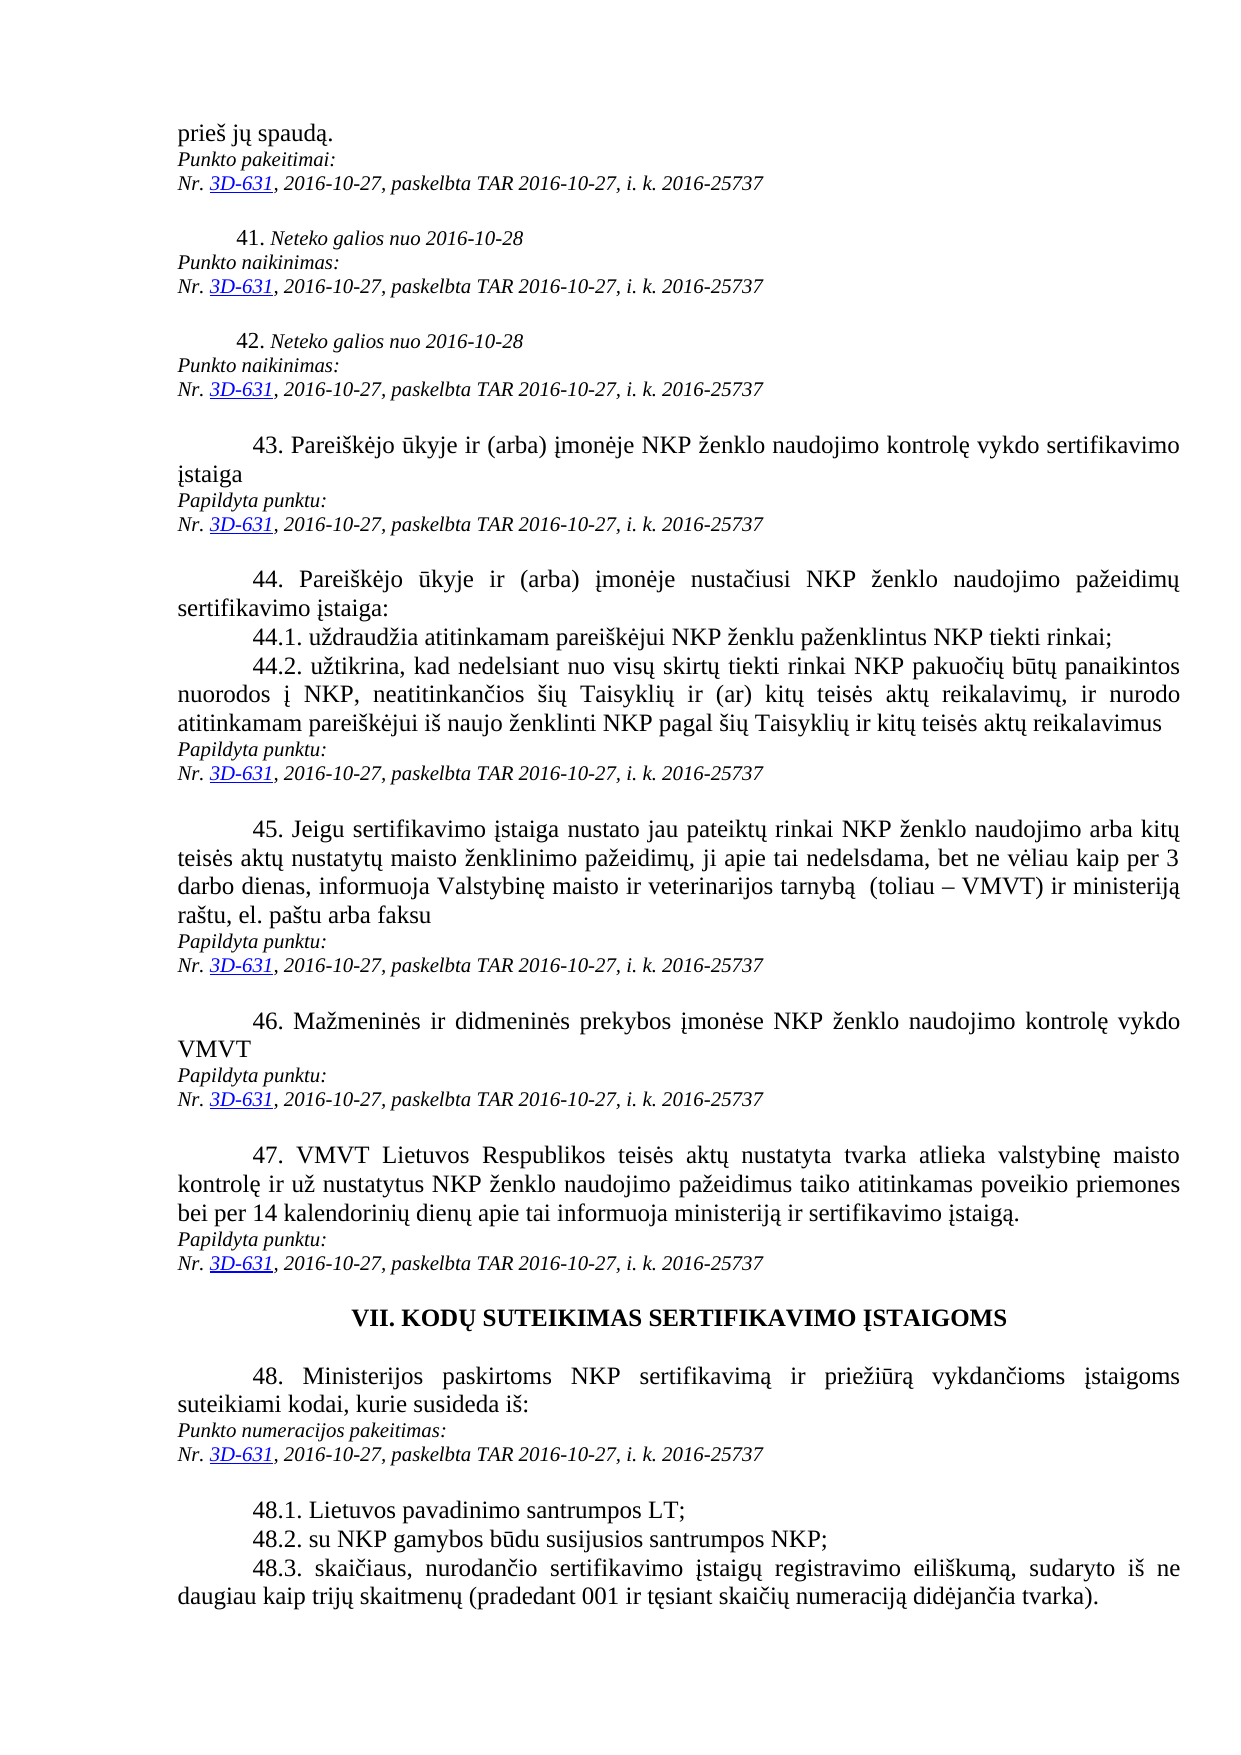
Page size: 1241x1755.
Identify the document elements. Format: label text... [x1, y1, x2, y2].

text Nr. 3D-631, 2016-10-27, paskelbta TAR 2016-10-27, i. k. 2016-25737 [177, 1087, 1181, 1111]
text Papildyta punktu: [177, 1063, 1181, 1087]
text 42. Neteko galios nuo 2016-10-28 [177, 327, 1181, 353]
text Punkto naikinimas: [177, 250, 1181, 274]
text 48. Ministerijos paskirtoms NKP sertifikavimą ir priežiūrą vykdančioms įstaigoms suteikiami kodai, kurie susideda iš: [177, 1361, 1181, 1418]
text 44.2. užtikrina, kad nedelsiant nuo visų skirtų tiekti rinkai NKP pakuočių būtų panaikintos nuorodos į NKP, neatitinkančios šių Taisyklių ir (ar) kitų teisės aktų reikalavimų, ir nurodo atitinkamam pareiškėjui iš naujo ženklinti NKP pagal šių Taisyklių ir kitų teisės aktų reikalavimus [177, 651, 1181, 737]
text Punkto naikinimas: [177, 353, 1181, 377]
text 41. Neteko galios nuo 2016-10-28 [177, 224, 1181, 250]
text 44. Pareiškėjo ūkyje ir (arba) įmonėje nustačiusi NKP ženklo naudojimo pažeidimų sertifikavimo įstaiga: [177, 564, 1181, 622]
text Papildyta punktu: [177, 488, 1181, 512]
text 44.1. uždraudžia atitinkamam pareiškėjui NKP ženklu paženklintus NKP tiekti rinkai; [177, 622, 1181, 651]
text Nr. 3D-631, 2016-10-27, paskelbta TAR 2016-10-27, i. k. 2016-25737 [177, 377, 1181, 401]
text prieš jų spaudą. [177, 118, 1181, 147]
text Punkto pakeitimai: [177, 147, 1181, 171]
text Nr. 3D-631, 2016-10-27, paskelbta TAR 2016-10-27, i. k. 2016-25737 [177, 512, 1181, 536]
text Papildyta punktu: [177, 929, 1181, 953]
text Nr. 3D-631, 2016-10-27, paskelbta TAR 2016-10-27, i. k. 2016-25737 [177, 953, 1181, 977]
text 48.2. su NKP gamybos būdu susijusios santrumpos NKP; [177, 1524, 1181, 1553]
text Nr. 3D-631, 2016-10-27, paskelbta TAR 2016-10-27, i. k. 2016-25737 [177, 171, 1181, 195]
text Nr. 3D-631, 2016-10-27, paskelbta TAR 2016-10-27, i. k. 2016-25737 [177, 761, 1181, 785]
text VII. KODŲ SUTEIKIMAS SERTIFIKAVIMO ĮSTAIGOMS [177, 1303, 1181, 1332]
text 48.3. skaičiaus, nurodančio sertifikavimo įstaigų registravimo eiliškumą, sudaryto iš ne daugiau kaip trijų skaitmenų (pradedant 001 ir tęsiant skaičių numeraciją didėjančia tvarka). [177, 1553, 1181, 1610]
text Papildyta punktu: [177, 1226, 1181, 1251]
text 46. Mažmeninės ir didmeninės prekybos įmonėse NKP ženklo naudojimo kontrolę vykdo VMVT [177, 1006, 1181, 1063]
text Punkto numeracijos pakeitimas: [177, 1418, 1181, 1442]
text Nr. 3D-631, 2016-10-27, paskelbta TAR 2016-10-27, i. k. 2016-25737 [177, 1442, 1181, 1466]
text 48.1. Lietuvos pavadinimo santrumpos LT; [177, 1495, 1181, 1524]
text 43. Pareiškėjo ūkyje ir (arba) įmonėje NKP ženklo naudojimo kontrolę vykdo sertifikavimo įstaiga [177, 430, 1181, 488]
text 45. Jeigu sertifikavimo įstaiga nustato jau pateiktų rinkai NKP ženklo naudojimo arba kitų teisės aktų nustatytų maisto ženklinimo pažeidimų, ji apie tai nedelsdama, bet ne vėliau kaip per 3 darbo dienas, informuoja Valstybinę maisto ir veterinarijos tarnybą (toliau – VMVT) ir ministeriją raštu, el. paštu arba faksu [177, 814, 1181, 929]
text 47. VMVT Lietuvos Respublikos teisės aktų nustatyta tvarka atlieka valstybinę maisto kontrolę ir už nustatytus NKP ženklo naudojimo pažeidimus taiko atitinkamas poveikio priemones bei per 14 kalendorinių dienų apie tai informuoja ministeriją ir sertifikavimo įstaigą. [177, 1140, 1181, 1226]
text Nr. 3D-631, 2016-10-27, paskelbta TAR 2016-10-27, i. k. 2016-25737 [177, 1251, 1181, 1274]
text Nr. 3D-631, 2016-10-27, paskelbta TAR 2016-10-27, i. k. 2016-25737 [177, 274, 1181, 298]
text Papildyta punktu: [177, 737, 1181, 761]
